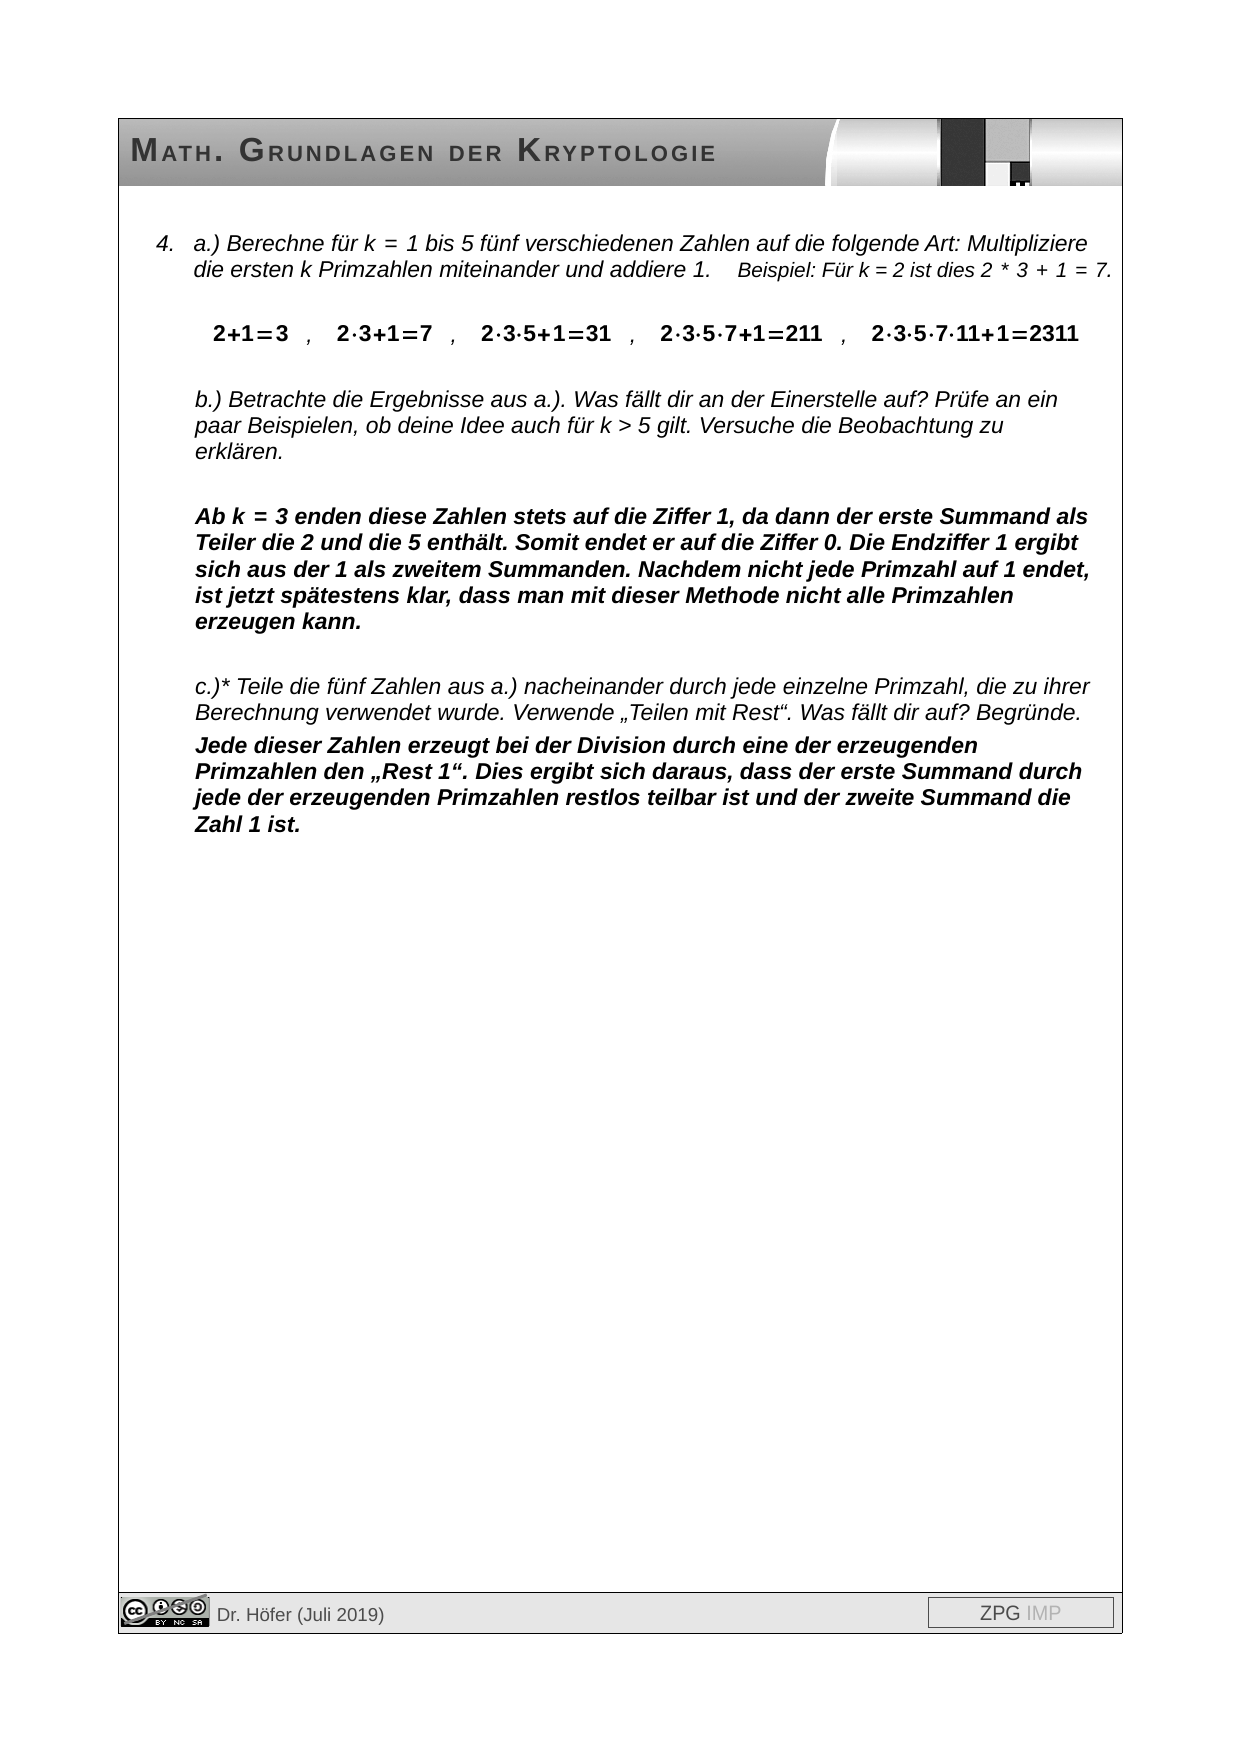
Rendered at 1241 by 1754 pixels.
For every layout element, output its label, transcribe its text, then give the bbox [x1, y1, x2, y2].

list c.)* Teile die fünf Zahlen aus a.) nacheinander durch jede einzelne Primzahl, die zu ihrer Berechnung verwendet wurde. Verwende „Teilen mit Rest“. Was fällt dir auf? Begründe. [159, 673, 1104, 726]
text , , , , [159, 321, 1098, 347]
picture [119, 119, 1122, 186]
text Jede dieser Zahlen erzeugt bei der Division durch eine der erzeugenden Primzahlen den „Rest 1“. Dies ergibt sich daraus, dass der erste Summand durch jede der erzeugenden Primzahlen restlos teilbar ist und der zweite Summand die Zahl 1 ist. [159, 732, 1104, 837]
picture [120, 1597, 210, 1627]
list a.) Berechne für k = 1 bis 5 fünf verschiedenen Zahlen auf die folgende Art: Multipliziere die ersten k Primzahlen miteinander und addiere 1. Beispiel: Für k = 2 ist dies 2 * 3 + 1 = 7. [156, 230, 1122, 283]
text Ab k = 3 enden diese Zahlen stets auf die Ziffer 1, da dann der erste Summand als Teiler die 2 und die 5 enthält. Somit endet er auf die Ziffer 0. Die Endziffer 1 ergibt sich aus der 1 als zweitem Summanden. Nachdem nicht jede Primzahl auf 1 endet, ist jetzt spätestens klar, dass man mit dieser Methode nicht alle Primzahlen erzeugen kann. [159, 503, 1098, 635]
list b.) Betrachte die Ergebnisse aus a.). Was fällt dir an der Einerstelle auf? Prüfe an ein paar Beispielen, ob deine Idee auch für k > 5 gilt. Versuche die Beobachtung zu erklären. [159, 386, 1098, 465]
